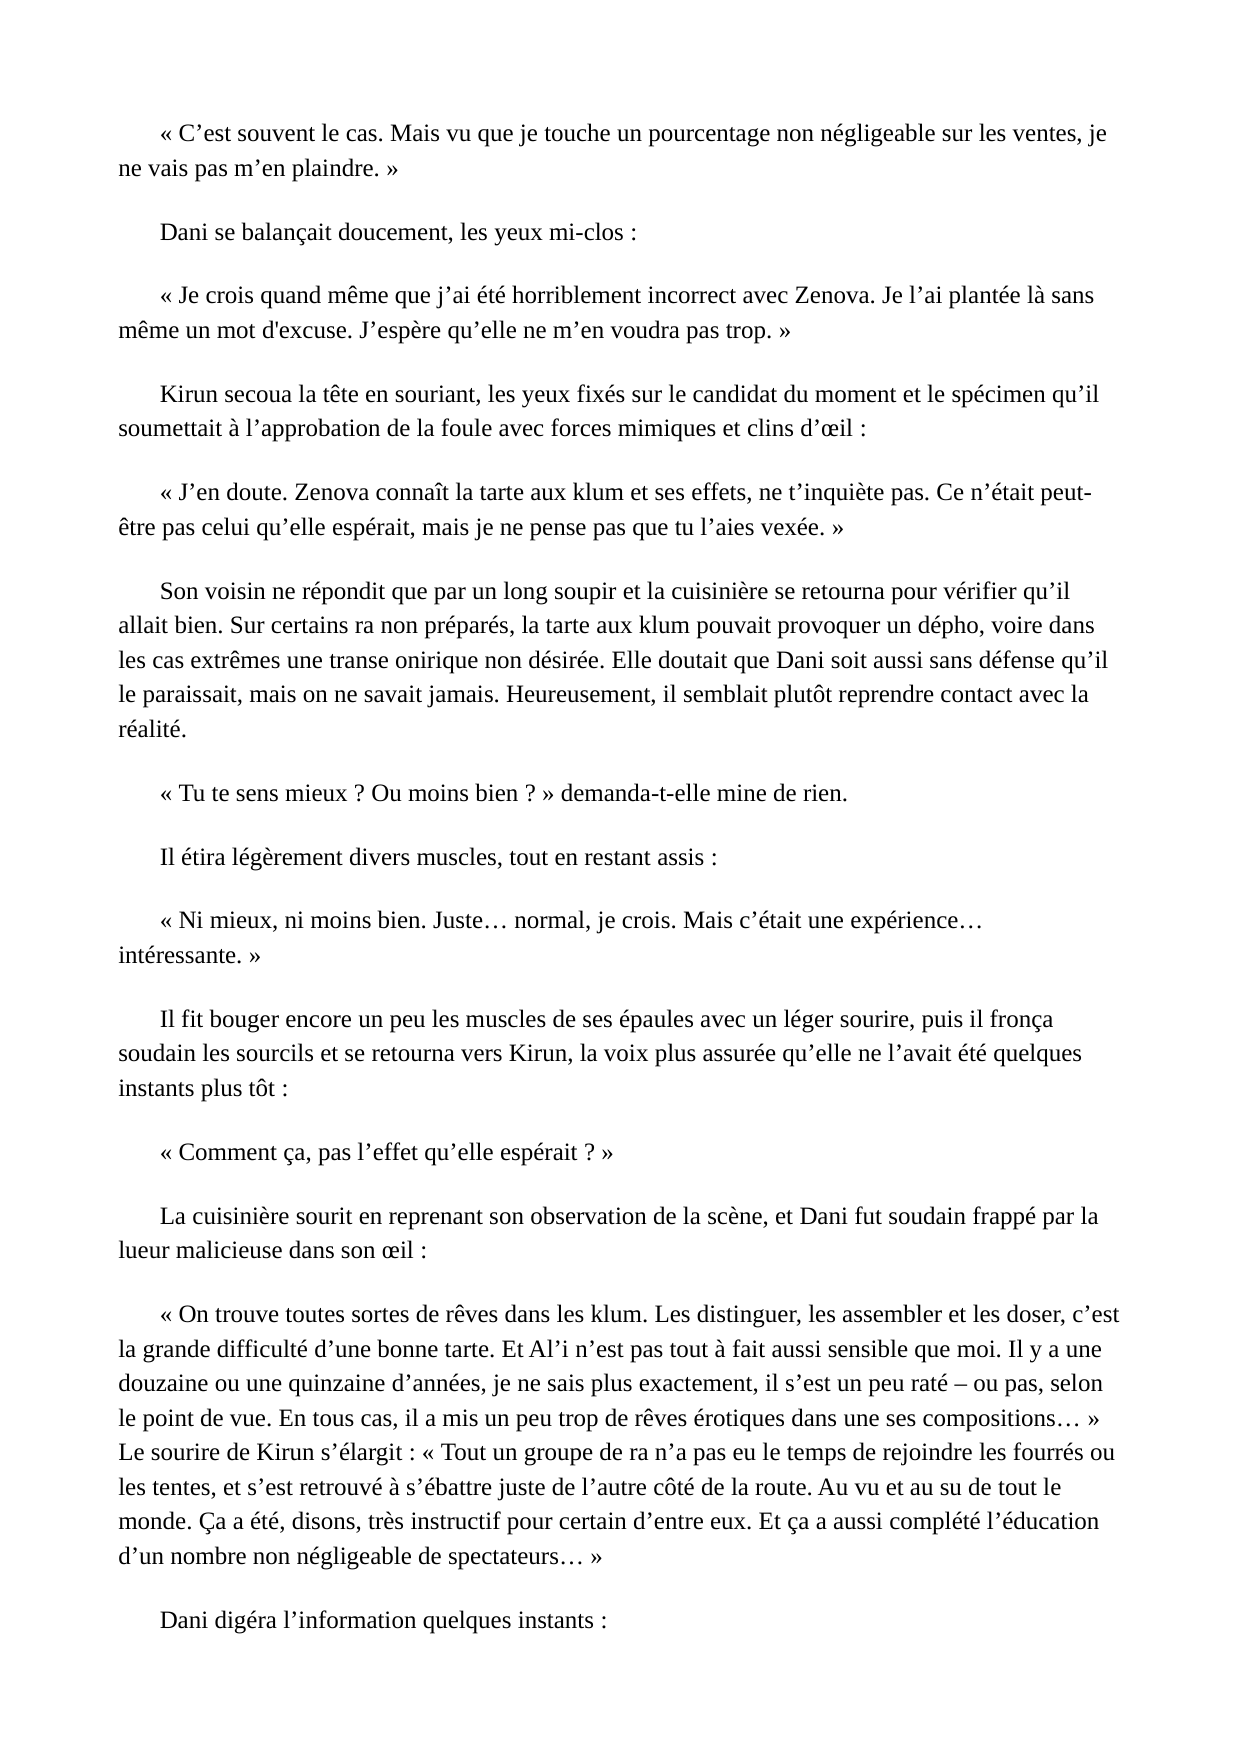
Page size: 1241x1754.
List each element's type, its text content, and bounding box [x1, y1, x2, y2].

text « On trouve toutes sortes de rêves dans les klum. Les distinguer, les assembler et les doser, c’est la grande difficulté d’une bonne tarte. Et Al’i n’est pas tout à fait aussi sensible que moi. Il y a une douzaine ou une quinzaine d’années, je ne sais plus exactement, il s’est un peu raté – ou pas, selon le point de vue. En tous cas, il a mis un peu trop de rêves érotiques dans une ses compositions… » Le sourire de Kirun s’élargit : « Tout un groupe de ra n’a pas eu le temps de rejoindre les fourrés ou les tentes, et s’est retrouvé à s’ébattre juste de l’autre côté de la route. Au vu et au su de tout le monde. Ça a été, disons, très instructif pour certain d’entre eux. Et ça a aussi complété l’éducation d’un nombre non négligeable de spectateurs… » [118, 1299, 1122, 1569]
text Dani digéra l’information quelques instants : [118, 1605, 1122, 1633]
text « Je crois quand même que j’ai été horriblement incorrect avec Zenova. Je l’ai plantée là sans même un mot d'excuse. J’espère qu’elle ne m’en voudra pas trop. » [118, 281, 1122, 344]
text Dani se balançait doucement, les yeux mi-clos : [118, 217, 1122, 245]
text La cuisinière sourit en reprenant son observation de la scène, et Dani fut soudain frappé par la lueur malicieuse dans son œil : [118, 1201, 1122, 1264]
text Il fit bouger encore un peu les muscles de ses épaules avec un léger sourire, puis il fronça soudain les sourcils et se retourna vers Kirun, la voix plus assurée qu’elle ne l’avait été quelques instants plus tôt : [118, 1004, 1122, 1102]
text « Comment ça, pas l’effet qu’elle espérait ? » [118, 1137, 1122, 1166]
text Kirun secoua la tête en souriant, les yeux fixés sur le candidat du moment et le spécimen qu’il soumettait à l’approbation de la foule avec forces mimiques et clins d’œil : [118, 379, 1122, 442]
text Son voisin ne répondit que par un long soupir et la cuisinière se retourna pour vérifier qu’il allait bien. Sur certains ra non préparés, la tarte aux klum pouvait provoquer un dépho, voire dans les cas extrêmes une transe onirique non désirée. Elle doutait que Dani soit aussi sans défense qu’il le paraissait, mais on ne savait jamais. Heureusement, il semblait plutôt reprendre contact avec la réalité. [118, 576, 1122, 742]
text « Tu te sens mieux ? Ou moins bien ? » demanda-t-elle mine de rien. [118, 778, 1122, 806]
text Il étira légèrement divers muscles, tout en restant assis : [118, 842, 1122, 870]
text « J’en doute. Zenova connaît la tarte aux klum et ses effets, ne t’inquiète pas. Ce n’était peut-être pas celui qu’elle espérait, mais je ne pense pas que tu l’aies vexée. » [118, 477, 1122, 541]
text « C’est souvent le cas. Mais vu que je touche un pourcentage non négligeable sur les ventes, je ne vais pas m’en plaindre. » [118, 118, 1122, 181]
text « Ni mieux, ni moins bien. Juste… normal, je crois. Mais c’était une expérience… intéressante. » [118, 906, 1122, 969]
